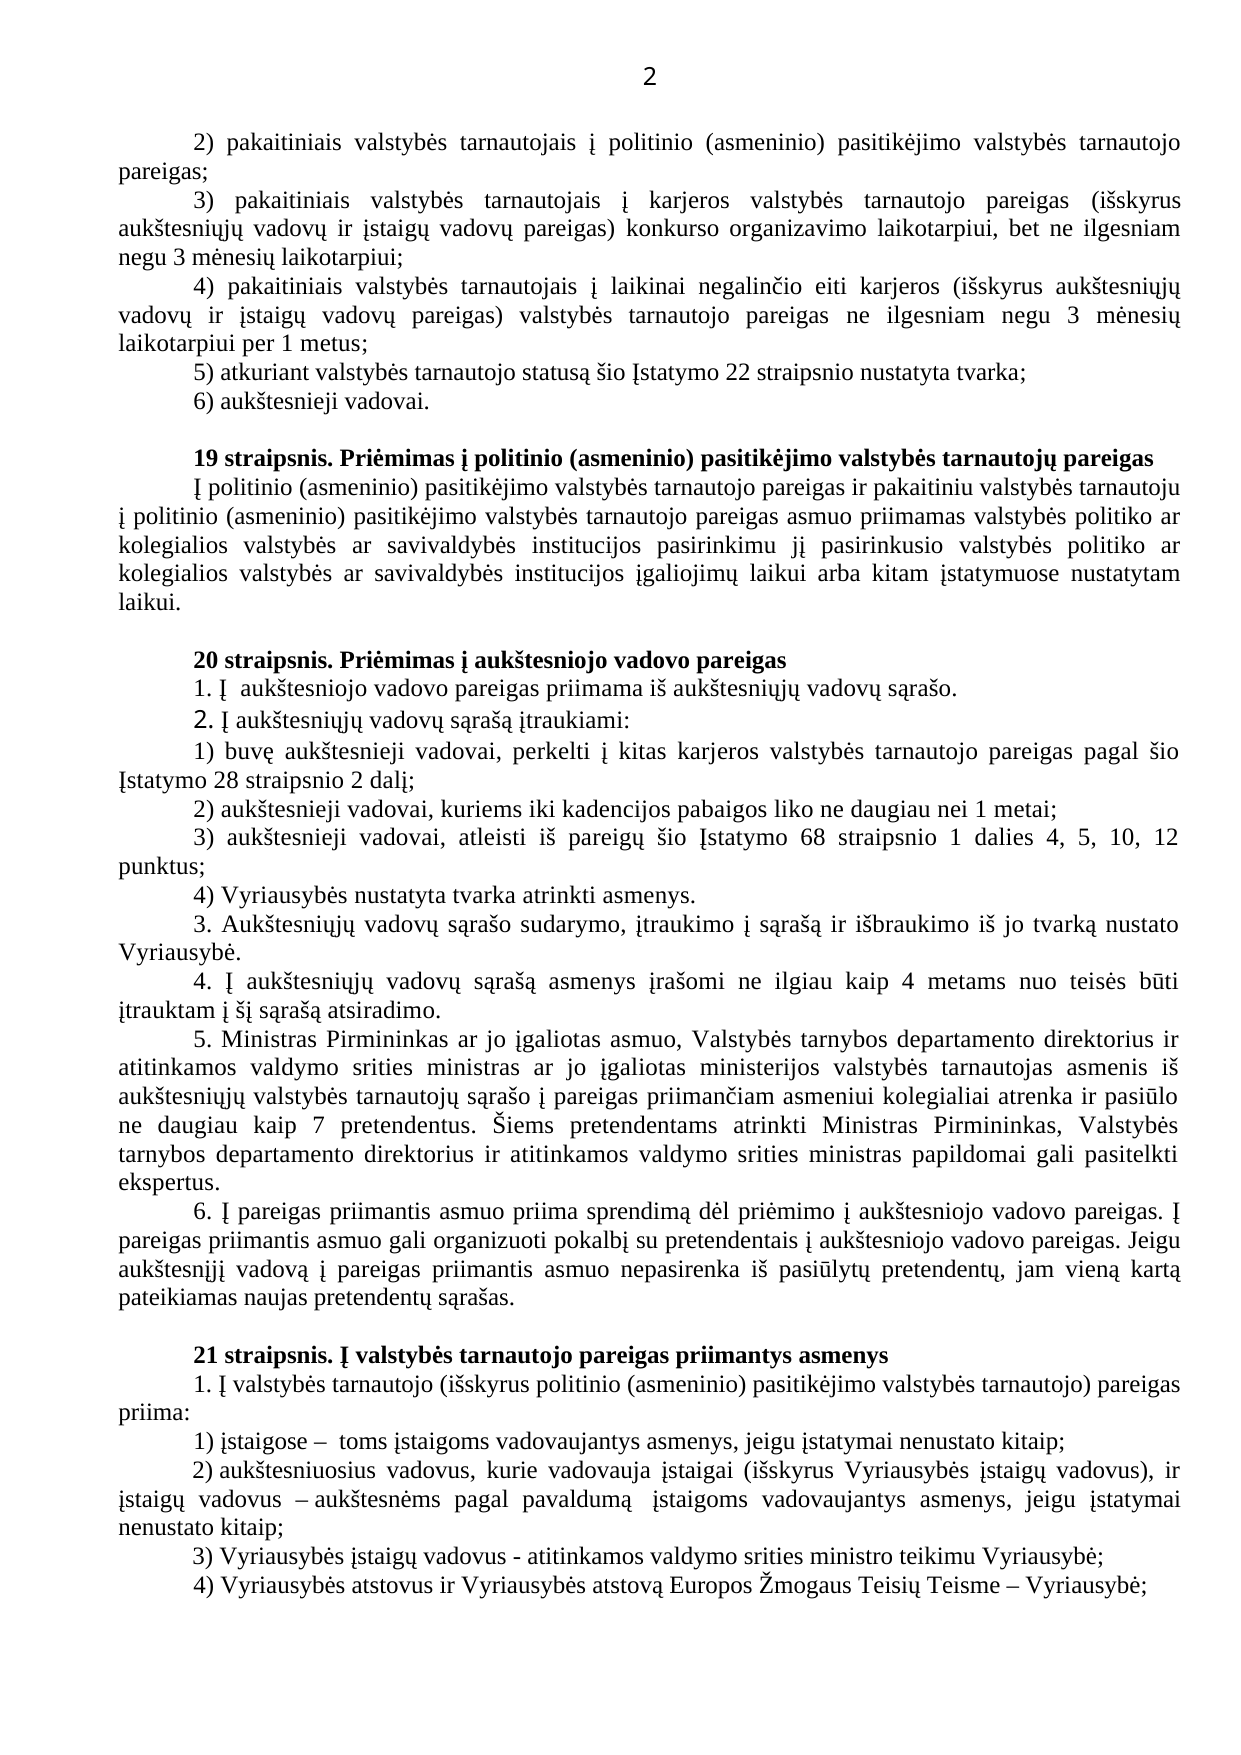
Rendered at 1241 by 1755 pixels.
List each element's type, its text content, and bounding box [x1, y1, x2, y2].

text 2) aukštesnieji vadovai, kuriems iki kadencijos pabaigos liko ne daugiau nei 1 metai; [118, 794, 1181, 822]
text 4) pakaitiniais valstybės tarnautojais į laikinai negalinčio eiti karjeros (išskyrus aukštesniųjų vadovų ir įstaigų vadovų pareigas) valstybės tarnautojo pareigas ne ilgesniam negu 3 mėnesių laikotarpiui per 1 metus; [118, 271, 1181, 357]
text 2) aukštesniuosius vadovus, kurie vadovauja įstaigai (išskyrus Vyriausybės įstaigų vadovus), ir įstaigų vadovus – aukštesnėms pagal pavaldumą įstaigoms vadovaujantys asmenys, jeigu įstatymai nenustato kitaip; [118, 1455, 1181, 1541]
text 4) Vyriausybės atstovus ir Vyriausybės atstovą Europos Žmogaus Teisių Teisme – Vyriausybė; [118, 1570, 1181, 1599]
text 3) Vyriausybės įstaigų vadovus - atitinkamos valdymo srities ministro teikimu Vyriausybė; [118, 1541, 1181, 1570]
text 5) atkuriant valstybės tarnautojo statusą šio Įstatymo 22 straipsnio nustatyta tvarka; [118, 357, 1181, 386]
text 19 straipsnis. Priėmimas į politinio (asmeninio) pasitikėjimo valstybės tarnautojų pareigas [193, 443, 1181, 472]
text 1. Į aukštesniojo vadovo pareigas priimama iš aukštesniųjų vadovų sąrašo. [118, 673, 1181, 702]
text 5. Ministras Pirmininkas ar jo įgaliotas asmuo, Valstybės tarnybos departamento direktorius ir atitinkamos valdymo srities ministras ar jo įgaliotas ministerijos valstybės tarnautojas asmenis iš aukštesniųjų valstybės tarnautojų sąrašo į pareigas priimančiam asmeniui kolegialiai atrenka ir pasiūlo ne daugiau kaip 7 pretendentus. Šiems pretendentams atrinkti Ministras Pirmininkas, Valstybės tarnybos departamento direktorius ir atitinkamos valdymo srities ministras papildomai gali pasitelkti ekspertus. [118, 1024, 1181, 1196]
text 3) pakaitiniais valstybės tarnautojais į karjeros valstybės tarnautojo pareigas (išskyrus aukštesniųjų vadovų ir įstaigų vadovų pareigas) konkurso organizavimo laikotarpiui, bet ne ilgesniam negu 3 mėnesių laikotarpiui; [118, 185, 1181, 271]
text 3) aukštesnieji vadovai, atleisti iš pareigų šio Įstatymo 68 straipsnio 1 dalies 4, 5, 10, 12 punktus; [118, 822, 1181, 880]
text 1. Į valstybės tarnautojo (išskyrus politinio (asmeninio) pasitikėjimo valstybės tarnautojo) pareigas priima: [118, 1369, 1181, 1426]
text 6) aukštesnieji vadovai. [118, 386, 1181, 415]
text 4. Į aukštesniųjų vadovų sąrašą asmenys įrašomi ne ilgiau kaip 4 metams nuo teisės būti įtrauktam į šį sąrašą atsiradimo. [118, 966, 1181, 1024]
text 1) buvę aukštesnieji vadovai, perkelti į kitas karjeros valstybės tarnautojo pareigas pagal šio Įstatymo 28 straipsnio 2 dalį; [118, 736, 1181, 794]
text Į politinio (asmeninio) pasitikėjimo valstybės tarnautojo pareigas ir pakaitiniu valstybės tarnautoju į politinio (asmeninio) pasitikėjimo valstybės tarnautojo pareigas asmuo priimamas valstybės politiko ar kolegialios valstybės ar savivaldybės institucijos pasirinkimu jį pasirinkusio valstybės politiko ar kolegialios valstybės ar savivaldybės institucijos įgaliojimų laikui arba kitam įstatymuose nustatytam laikui. [118, 472, 1181, 616]
text 1) įstaigose – toms įstaigoms vadovaujantys asmenys, jeigu įstatymai nenustato kitaip; [118, 1426, 1181, 1455]
text 3. Aukštesniųjų vadovų sąrašo sudarymo, įtraukimo į sąrašą ir išbraukimo iš jo tvarką nustato Vyriausybė. [118, 909, 1181, 966]
text 2) pakaitiniais valstybės tarnautojais į politinio (asmeninio) pasitikėjimo valstybės tarnautojo pareigas; [118, 127, 1181, 185]
text 4) Vyriausybės nustatyta tvarka atrinkti asmenys. [118, 880, 1181, 909]
text 6. Į pareigas priimantis asmuo priima sprendimą dėl priėmimo į aukštesniojo vadovo pareigas. Į pareigas priimantis asmuo gali organizuoti pokalbį su pretendentais į aukštesniojo vadovo pareigas. Jeigu aukštesnįjį vadovą į pareigas priimantis asmuo nepasirenka iš pasiūlytų pretendentų, jam vieną kartą pateikiamas naujas pretendentų sąrašas. [118, 1196, 1181, 1311]
text 21 straipsnis. Į valstybės tarnautojo pareigas priimantys asmenys [118, 1340, 1181, 1369]
text 2. Į aukštesniųjų vadovų sąrašą įtraukiami: [118, 702, 1181, 736]
text 20 straipsnis. Priėmimas į aukštesniojo vadovo pareigas [118, 645, 1181, 673]
